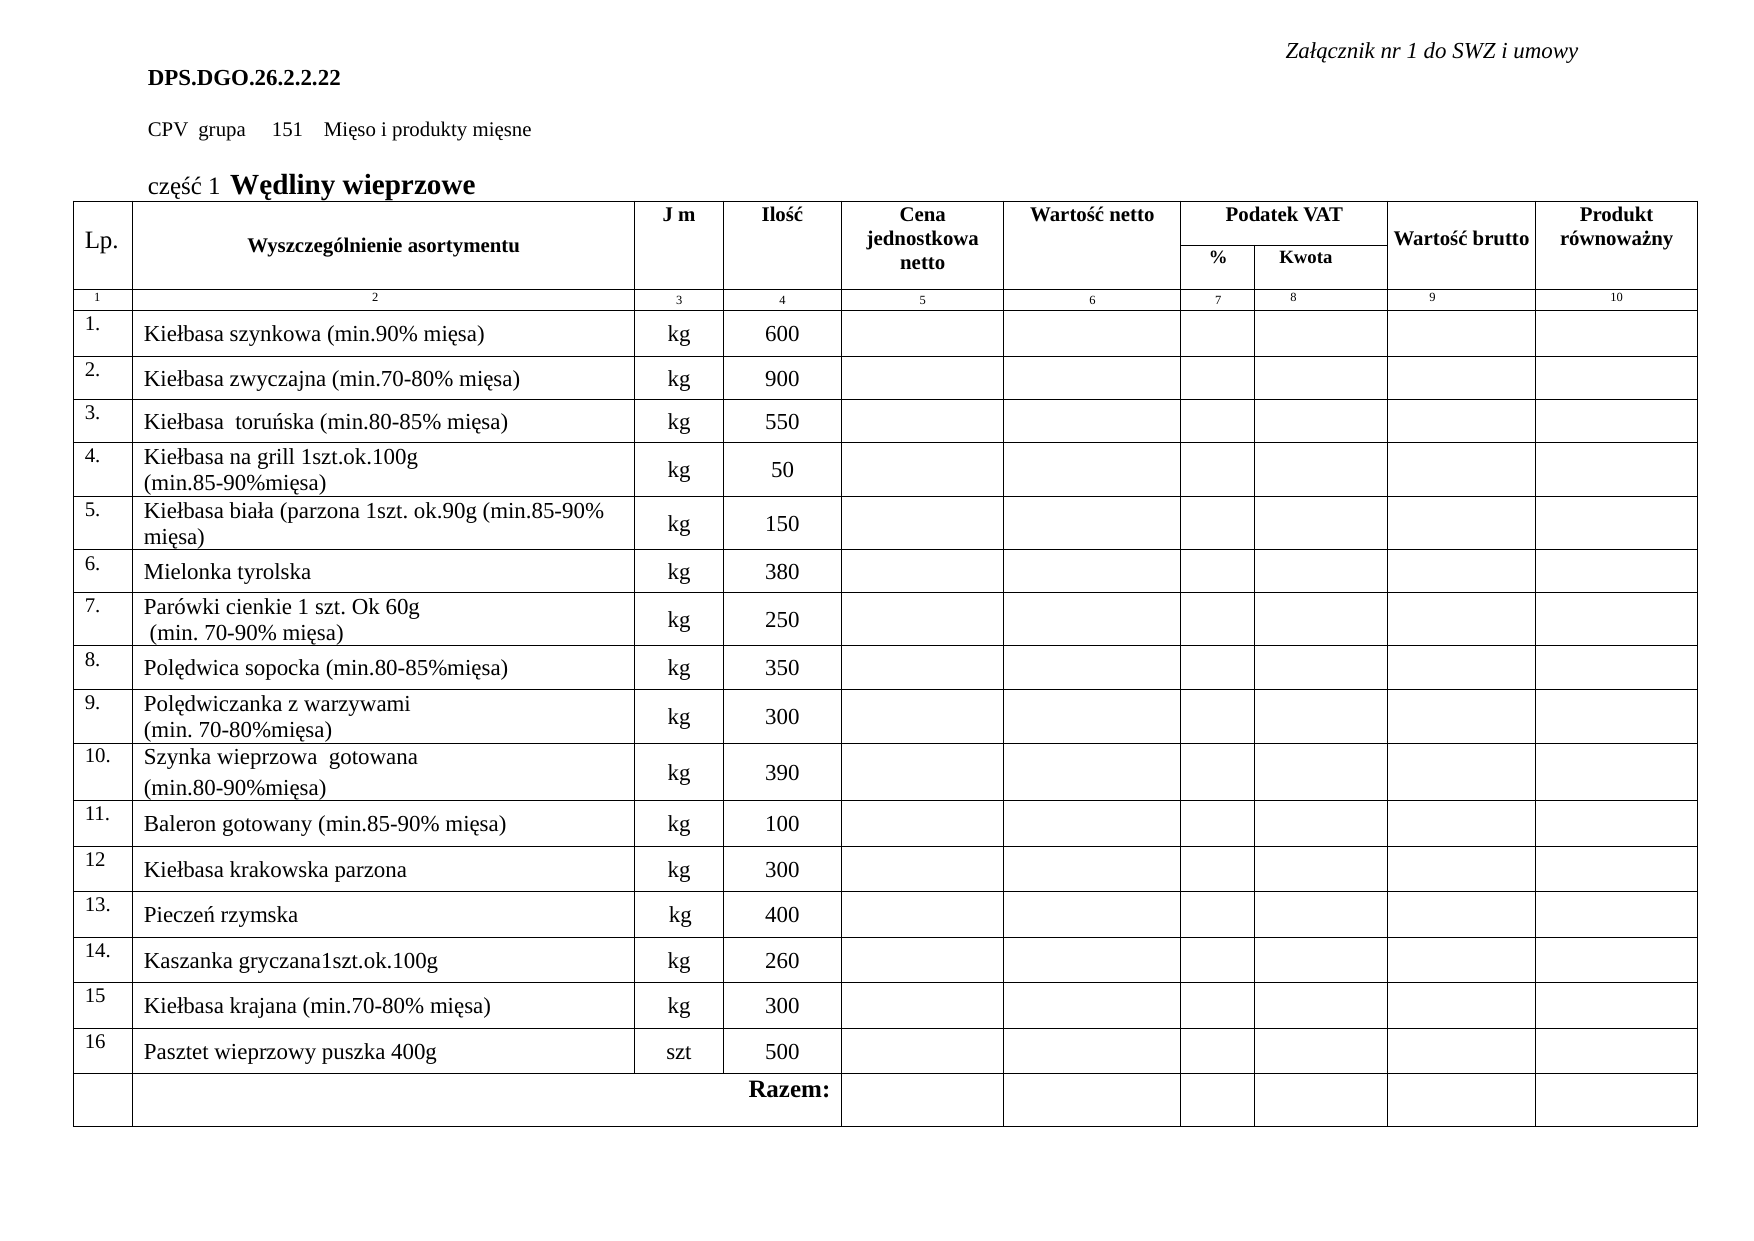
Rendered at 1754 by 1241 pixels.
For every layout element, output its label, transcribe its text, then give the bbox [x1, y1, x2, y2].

table_cell [1536, 1074, 1697, 1126]
table_header J m [635, 202, 723, 289]
table_cell [842, 847, 1003, 891]
table_cell 5 [842, 290, 1003, 310]
table_cell 9 [1388, 290, 1535, 310]
table_cell Polędwica sopocka (min.80-85%mięsa) [133, 646, 634, 689]
table_cell 6 [1004, 290, 1180, 310]
table_cell [1388, 690, 1535, 742]
table_header Wartość netto [1004, 202, 1180, 289]
table_cell kg [635, 443, 723, 496]
table_cell kg [635, 400, 723, 442]
table_cell Kiełbasa na grill 1szt.ok.100g (min.85-90%mięsa) [133, 443, 634, 496]
table_cell kg [635, 938, 723, 982]
table_cell Kiełbasa krakowska parzona [133, 847, 634, 891]
table_cell [1181, 1029, 1254, 1073]
table_cell 2. [74, 357, 132, 399]
table_cell [1255, 400, 1387, 442]
table_cell [842, 983, 1003, 1028]
table_cell kg [635, 646, 723, 689]
table_cell [1255, 938, 1387, 982]
table_cell [1004, 497, 1180, 549]
table_cell kg [635, 593, 723, 645]
table_cell 15 [74, 983, 132, 1028]
table_cell [1388, 400, 1535, 442]
table_cell [842, 892, 1003, 937]
table_cell [842, 801, 1003, 846]
table_cell kg [635, 847, 723, 891]
table_cell [1255, 1074, 1387, 1126]
table_cell [1536, 550, 1697, 592]
table_cell Kiełbasa toruńska (min.80-85% mięsa) [133, 400, 634, 442]
table_cell [1536, 1029, 1697, 1073]
table_cell [842, 744, 1003, 800]
table_cell 8 [1255, 290, 1387, 310]
table_cell 300 [724, 690, 841, 742]
table_cell [1181, 400, 1254, 442]
table_cell 5. [74, 497, 132, 549]
table_cell Razem: [133, 1074, 841, 1126]
table_cell 4 [724, 290, 841, 310]
table_cell [1004, 550, 1180, 592]
table_cell 350 [724, 646, 841, 689]
table_cell [1004, 690, 1180, 742]
table_cell [1181, 938, 1254, 982]
table_cell [1004, 311, 1180, 356]
table_cell Kiełbasa krajana (min.70-80% mięsa) [133, 983, 634, 1028]
table_cell [1004, 443, 1180, 496]
table_cell [1181, 892, 1254, 937]
table_cell [1255, 690, 1387, 742]
table_cell [1255, 847, 1387, 891]
table_cell [842, 550, 1003, 592]
table_cell [1181, 497, 1254, 549]
table_cell Kiełbasa szynkowa (min.90% mięsa) [133, 311, 634, 356]
table_cell kg [635, 311, 723, 356]
table_cell kg [635, 744, 723, 800]
table_cell 13. [74, 892, 132, 937]
table_cell kg [635, 550, 723, 592]
table_header Lp Lp. [74, 202, 132, 289]
table_header Ilość [724, 202, 841, 289]
table_cell [1255, 1029, 1387, 1073]
table_cell [1255, 550, 1387, 592]
table_cell [1004, 801, 1180, 846]
table_cell [1388, 1074, 1535, 1126]
table_cell Mielonka tyrolska [133, 550, 634, 592]
table_cell [1255, 593, 1387, 645]
text część 1 Wędliny wieprzowe [148, 167, 1606, 201]
table_cell Parówki cienkie 1 szt. Ok 60g (min. 70-90% mięsa) [133, 593, 634, 645]
table_cell [1181, 744, 1254, 800]
table_cell [1004, 357, 1180, 399]
table_cell 500 [724, 1029, 841, 1073]
table_cell 550 [724, 400, 841, 442]
table_cell [1181, 801, 1254, 846]
table_cell 16 [74, 1029, 132, 1073]
table_cell [1388, 646, 1535, 689]
table_cell 260 [724, 938, 841, 982]
table_cell [1536, 983, 1697, 1028]
table_cell [842, 1074, 1003, 1126]
text CPV grupa 151 Mięso i produkty mięsne [148, 117, 1606, 141]
table_cell [1536, 311, 1697, 356]
table_cell 3 [635, 290, 723, 310]
table_cell 900 [724, 357, 841, 399]
table_cell [842, 938, 1003, 982]
table_cell [1255, 357, 1387, 399]
table_cell Szynka wieprzowa gotowana (min.80-90%mięsa) [133, 744, 634, 800]
table_cell [1004, 646, 1180, 689]
table_cell 8. [74, 646, 132, 689]
table_cell [842, 311, 1003, 356]
table_cell [842, 593, 1003, 645]
table_cell [1181, 593, 1254, 645]
table_cell [74, 1074, 132, 1126]
table_cell [1255, 892, 1387, 937]
table_cell [842, 690, 1003, 742]
table_cell [1255, 646, 1387, 689]
table_cell [1388, 801, 1535, 846]
table_cell [1536, 744, 1697, 800]
table_cell kg [635, 690, 723, 742]
table_cell 2 [133, 290, 634, 310]
table_cell [842, 646, 1003, 689]
table_cell [1388, 938, 1535, 982]
table_cell [842, 497, 1003, 549]
table_cell [1181, 646, 1254, 689]
table_cell Pieczeń rzymska [133, 892, 634, 937]
table_header Wyszczególnienie asortymentu [133, 202, 634, 289]
table_cell 300 [724, 847, 841, 891]
table_header Wartość brutto [1388, 202, 1535, 289]
table_cell [1181, 690, 1254, 742]
table_cell [1536, 497, 1697, 549]
table_cell [1004, 744, 1180, 800]
table_cell [1004, 892, 1180, 937]
table_cell [1255, 983, 1387, 1028]
table_cell [1536, 938, 1697, 982]
table_cell [1181, 847, 1254, 891]
table_cell kg [635, 892, 723, 937]
table_cell kg [635, 983, 723, 1028]
table_cell [1388, 847, 1535, 891]
table_cell [842, 357, 1003, 399]
table_cell [1181, 443, 1254, 496]
table_cell 390 [724, 744, 841, 800]
table_cell [1388, 744, 1535, 800]
table_cell 600 [724, 311, 841, 356]
table_cell 7 [1181, 290, 1254, 310]
table_cell [1004, 938, 1180, 982]
table_cell Baleron gotowany (min.85-90% mięsa) [133, 801, 634, 846]
table_cell 1. [74, 311, 132, 356]
table_cell [1255, 311, 1387, 356]
table_cell [1004, 983, 1180, 1028]
table_cell [1388, 443, 1535, 496]
table_cell [1536, 357, 1697, 399]
table_cell Kiełbasa biała (parzona 1szt. ok.90g (min.85-90% mięsa) [133, 497, 634, 549]
table_cell 7. [74, 593, 132, 645]
table_header Cena jednostkowa netto [842, 202, 1003, 289]
table_cell [1388, 1029, 1535, 1073]
table_cell [1536, 593, 1697, 645]
table_cell Kwota [1255, 246, 1387, 289]
table_cell [1004, 400, 1180, 442]
table_cell 380 [724, 550, 841, 592]
table_cell 100 [724, 801, 841, 846]
table_cell 4. [74, 443, 132, 496]
table_cell kg [635, 801, 723, 846]
table_cell [1255, 443, 1387, 496]
table_cell Kiełbasa zwyczajna (min.70-80% mięsa) [133, 357, 634, 399]
table_cell % [1181, 246, 1254, 289]
table_cell 14. [74, 938, 132, 982]
table_cell 300 [724, 983, 841, 1028]
table_cell [1536, 847, 1697, 891]
table_cell [1181, 357, 1254, 399]
table_cell [1536, 400, 1697, 442]
table_cell [1536, 892, 1697, 937]
table_cell szt [635, 1029, 723, 1073]
table_cell [1388, 497, 1535, 549]
table_cell Pasztet wieprzowy puszka 400g [133, 1029, 634, 1073]
table_cell [1388, 357, 1535, 399]
table_cell 11. [74, 801, 132, 846]
table_cell [1536, 801, 1697, 846]
table_cell [1004, 1029, 1180, 1073]
table_cell 6. [74, 550, 132, 592]
table_cell [842, 1029, 1003, 1073]
table_cell Polędwiczanka z warzywami (min. 70-80%mięsa) [133, 690, 634, 742]
table_cell kg [635, 357, 723, 399]
table_cell [1388, 550, 1535, 592]
table_cell 1 [74, 290, 132, 310]
table_header Produkt równoważny [1536, 202, 1697, 289]
table_cell 400 [724, 892, 841, 937]
table_cell [1181, 1074, 1254, 1126]
table_cell [1181, 311, 1254, 356]
table_cell [1388, 983, 1535, 1028]
table_cell [1004, 593, 1180, 645]
table_cell 250 [724, 593, 841, 645]
table_cell 3. [74, 400, 132, 442]
table_cell [1388, 311, 1535, 356]
text DPS.DGO.26.2.2.22 [148, 64, 1606, 90]
table_cell 9. [74, 690, 132, 742]
text Załącznik nr 1 do SWZ i umowy [148, 37, 1606, 64]
table_cell [1536, 690, 1697, 742]
table_cell [1181, 550, 1254, 592]
table_cell Kaszanka gryczana1szt.ok.100g [133, 938, 634, 982]
table_cell [1181, 983, 1254, 1028]
table_cell 10 [1536, 290, 1697, 310]
table_cell kg [635, 497, 723, 549]
table_cell [842, 400, 1003, 442]
table_cell 50 [724, 443, 841, 496]
table_cell [1388, 892, 1535, 937]
table_cell [1255, 497, 1387, 549]
table_cell [842, 443, 1003, 496]
table_cell [1004, 1074, 1180, 1126]
table_cell [1388, 593, 1535, 645]
table_cell 10. [74, 744, 132, 800]
table_cell 12 [74, 847, 132, 891]
table_cell [1255, 744, 1387, 800]
table_cell [1536, 646, 1697, 689]
table_cell [1255, 801, 1387, 846]
table_cell [1004, 847, 1180, 891]
table_header Podatek VAT [1181, 202, 1387, 245]
table_cell [1536, 443, 1697, 496]
table_cell 150 [724, 497, 841, 549]
